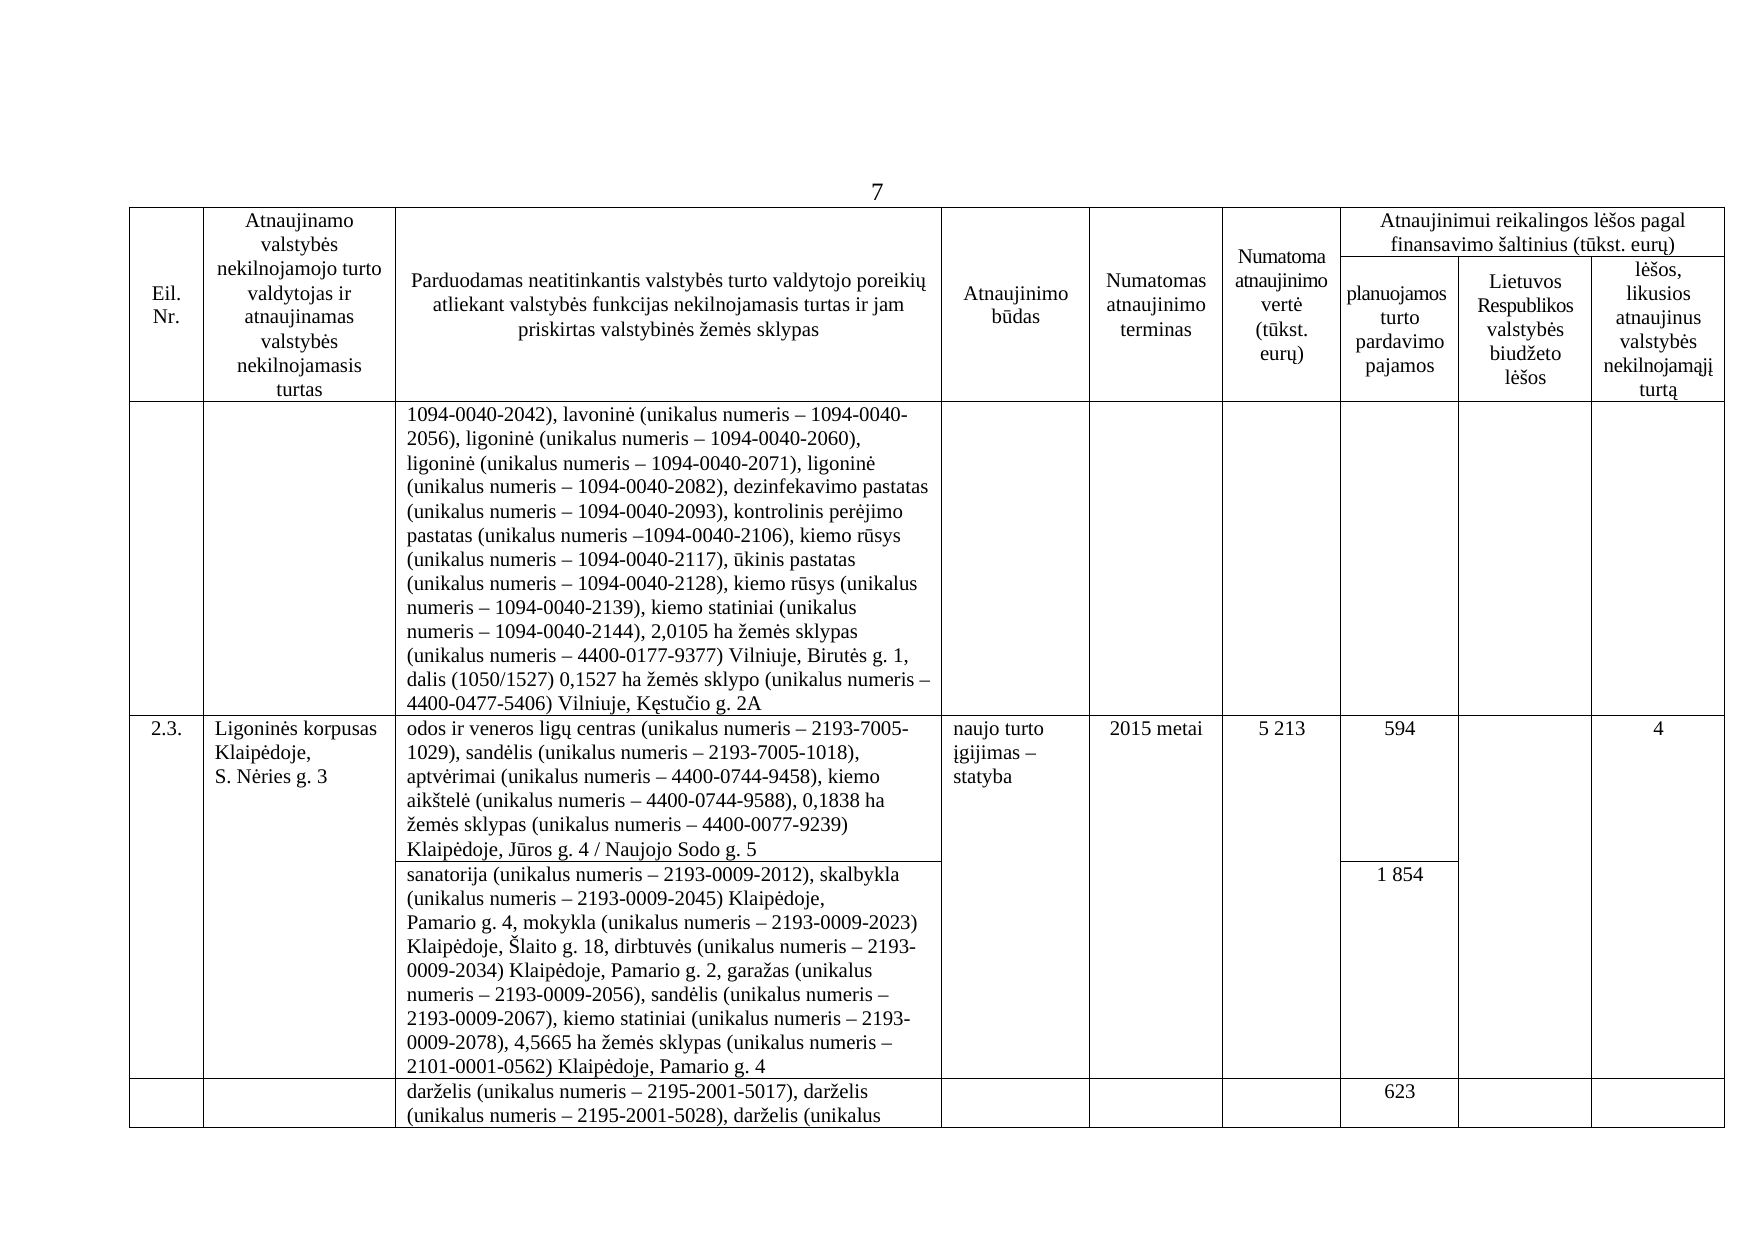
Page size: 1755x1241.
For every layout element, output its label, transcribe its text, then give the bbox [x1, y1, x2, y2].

table_cell [1223, 1079, 1340, 1127]
table_header Numatoma atnaujinimo vertė (tūkst. eurų) [1223, 208, 1340, 401]
table_cell 1094-0040-2042), lavoninė (unikalus numeris – 1094-0040-2056), ligoninė (unikalus numeris – 1094-0040-2060), ligoninė (unikalus numeris – 1094-0040-2071), ligoninė (unikalus numeris – 1094-0040-2082), dezinfekavimo pastatas (unikalus numeris – 1094-0040-2093), kontrolinis perėjimo pastatas (unikalus numeris –1094-0040-2106), kiemo rūsys (unikalus numeris – 1094-0040-2117), ūkinis pastatas (unikalus numeris – 1094-0040-2128), kiemo rūsys (unikalus numeris – 1094-0040-2139), kiemo statiniai (unikalus numeris – 1094-0040-2144), 2,0105 ha žemės sklypas (unikalus numeris – 4400-0177-9377) Vilniuje, Birutės g. 1, dalis (1050/1527) 0,1527 ha žemės sklypo (unikalus numeris – 4400-0477-5406) Vilniuje, Kęstučio g. 2A [396, 402, 941, 715]
table_cell naujo turto įgijimas – statyba [942, 716, 1089, 1078]
table_cell lėšos, likusios atnaujinus valstybės nekilnojamąjį turtą [1592, 257, 1724, 401]
table_cell 2015 metai [1090, 716, 1222, 1078]
table_header Numatomas atnaujinimo terminas [1090, 208, 1222, 401]
table_header Eil. Nr. [130, 208, 203, 401]
table_cell [1459, 402, 1591, 715]
table_cell 2.3. [130, 716, 203, 1078]
table_cell 4 [1592, 716, 1724, 1078]
table_cell Ligoninės korpusas Klaipėdoje, S. Nėries g. 3 [204, 716, 395, 1078]
table_cell darželis (unikalus numeris – 2195-2001-5017), darželis (unikalus numeris – 2195-2001-5028), darželis (unikalus [396, 1079, 941, 1127]
table_cell Lietuvos Respublikos valstybės biudžeto lėšos [1459, 257, 1591, 401]
table_cell [1090, 402, 1222, 715]
table_cell [130, 1079, 203, 1127]
table_header Atnaujinimui reikalingos lėšos pagal finansavimo šaltinius (tūkst. eurų) [1341, 208, 1724, 256]
table_cell [204, 1079, 395, 1127]
table_cell 5 213 [1223, 716, 1340, 1078]
table_cell sanatorija (unikalus numeris – 2193-0009-2012), skalbykla (unikalus numeris – 2193-0009-2045) Klaipėdoje, Pamario g. 4, mokykla (unikalus numeris – 2193-0009-2023) Klaipėdoje, Šlaito g. 18, dirbtuvės (unikalus numeris – 2193-0009-2034) Klaipėdoje, Pamario g. 2, garažas (unikalus numeris – 2193-0009-2056), sandėlis (unikalus numeris – 2193-0009-2067), kiemo statiniai (unikalus numeris – 2193-0009-2078), 4,5665 ha žemės sklypas (unikalus numeris – 2101-0001-0562) Klaipėdoje, Pamario g. 4 [396, 862, 941, 1078]
table_cell 594 [1341, 716, 1458, 861]
table_cell [1592, 402, 1724, 715]
table_cell [130, 402, 203, 715]
table_cell [1223, 402, 1340, 715]
table_cell [1592, 1079, 1724, 1127]
table_cell 623 [1341, 1079, 1458, 1127]
table_header Parduodamas neatitinkantis valstybės turto valdytojo poreikių atliekant valstybės funkcijas nekilnojamasis turtas ir jam priskirtas valstybinės žemės sklypas [396, 208, 941, 401]
table_cell [942, 402, 1089, 715]
table_cell [1459, 716, 1591, 1078]
table_cell planuojamos turto pardavimo pajamos [1341, 257, 1458, 401]
table_header Atnaujinamo valstybės nekilnojamojo turto valdytojas ir atnaujinamas valstybės nekilnojamasis turtas [204, 208, 395, 401]
table_header Atnaujinimo būdas [942, 208, 1089, 401]
table_cell [204, 402, 395, 715]
table_cell odos ir veneros ligų centras (unikalus numeris – 2193-7005-1029), sandėlis (unikalus numeris – 2193-7005-1018), aptvėrimai (unikalus numeris – 4400-0744-9458), kiemo aikštelė (unikalus numeris – 4400-0744-9588), 0,1838 ha žemės sklypas (unikalus numeris – 4400-0077-9239) Klaipėdoje, Jūros g. 4 / Naujojo Sodo g. 5 [396, 716, 941, 861]
table_cell [1090, 1079, 1222, 1127]
table_cell [942, 1079, 1089, 1127]
table_cell [1459, 1079, 1591, 1127]
table_cell 1 854 [1341, 862, 1458, 1078]
table_cell [1341, 402, 1458, 715]
